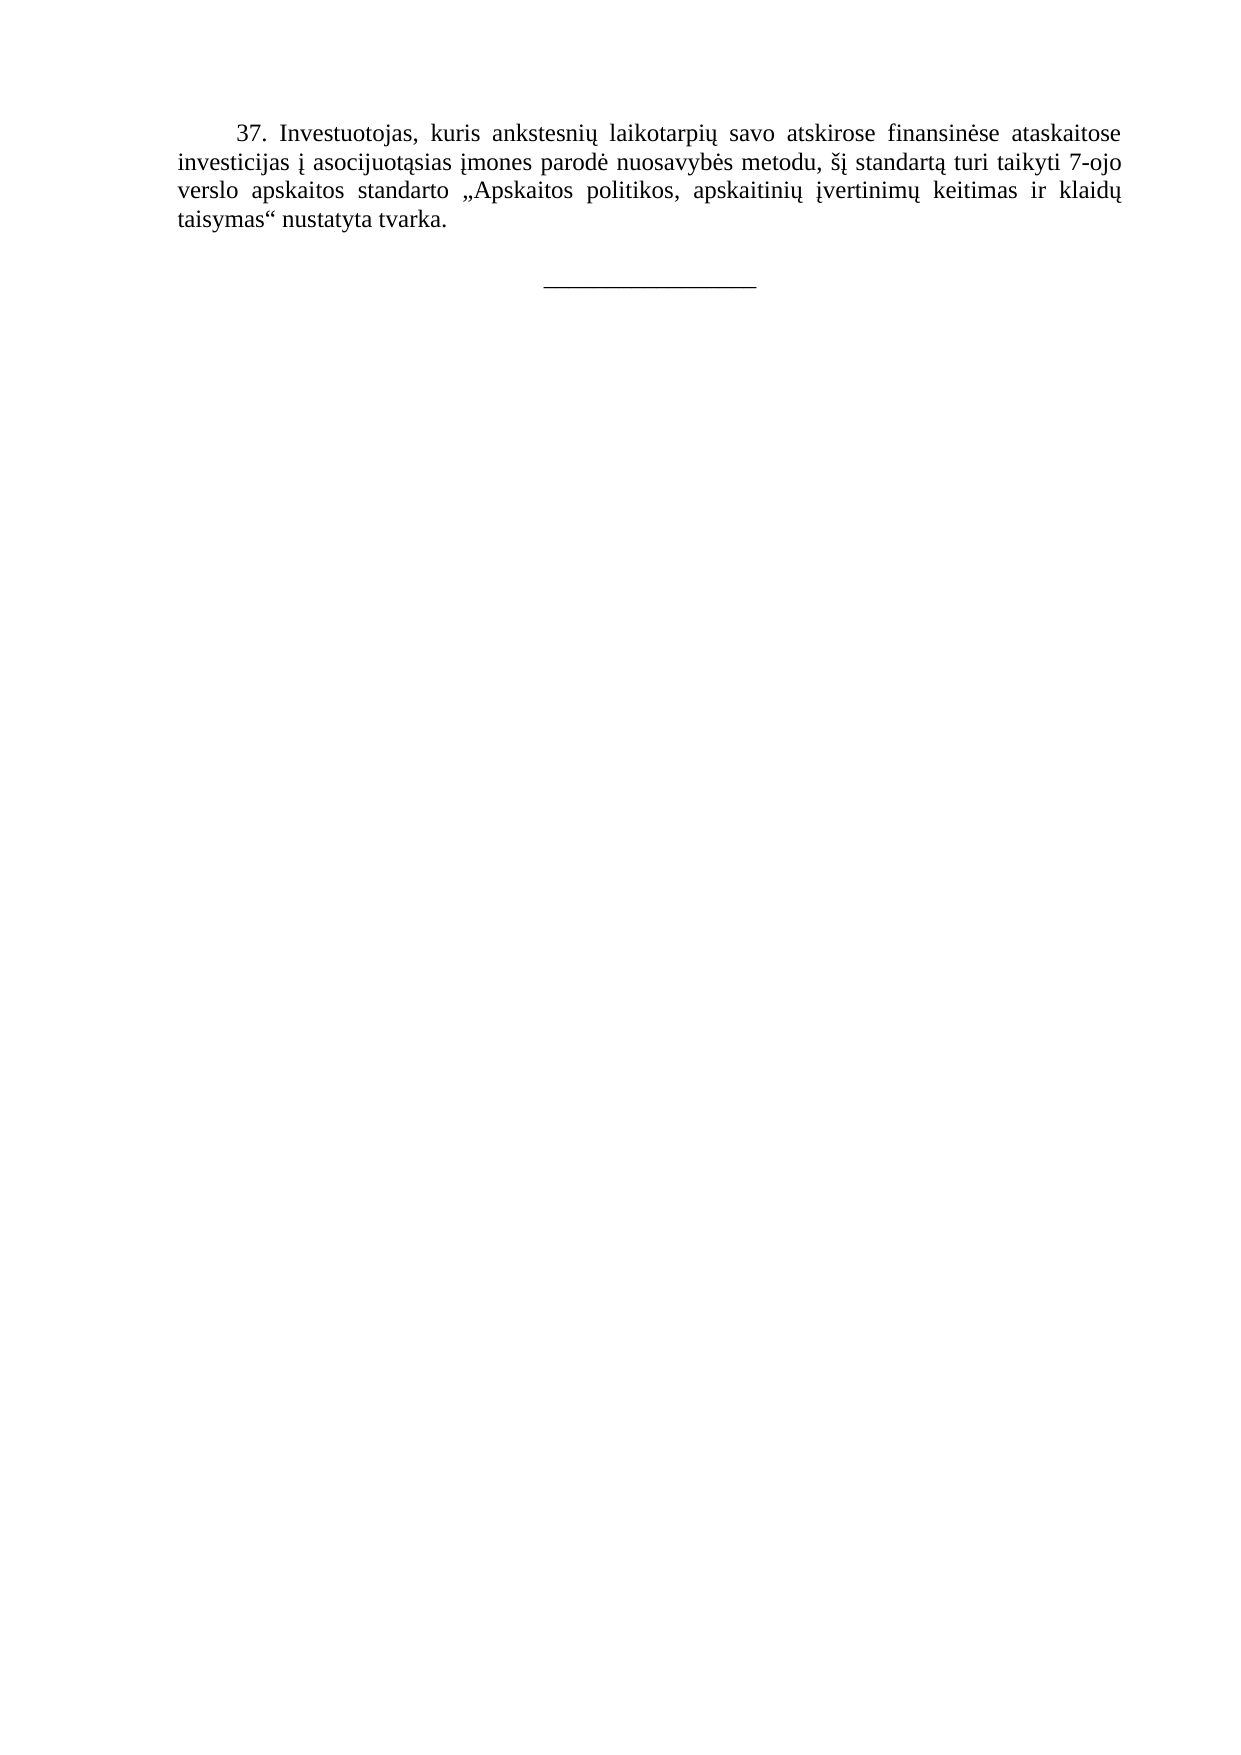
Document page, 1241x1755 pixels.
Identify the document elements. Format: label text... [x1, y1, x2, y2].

text _________________ [177, 262, 1122, 291]
text 37. Investuotojas, kuris ankstesnių laikotarpių savo atskirose finansinėse ataskaitose investicijas į asocijuotąsias įmones parodė nuosavybės metodu, šį standartą turi taikyti 7-ojo verslo apskaitos standarto „Apskaitos politikos, apskaitinių įvertinimų keitimas ir klaidų taisymas“ nustatyta tvarka. [177, 118, 1122, 233]
